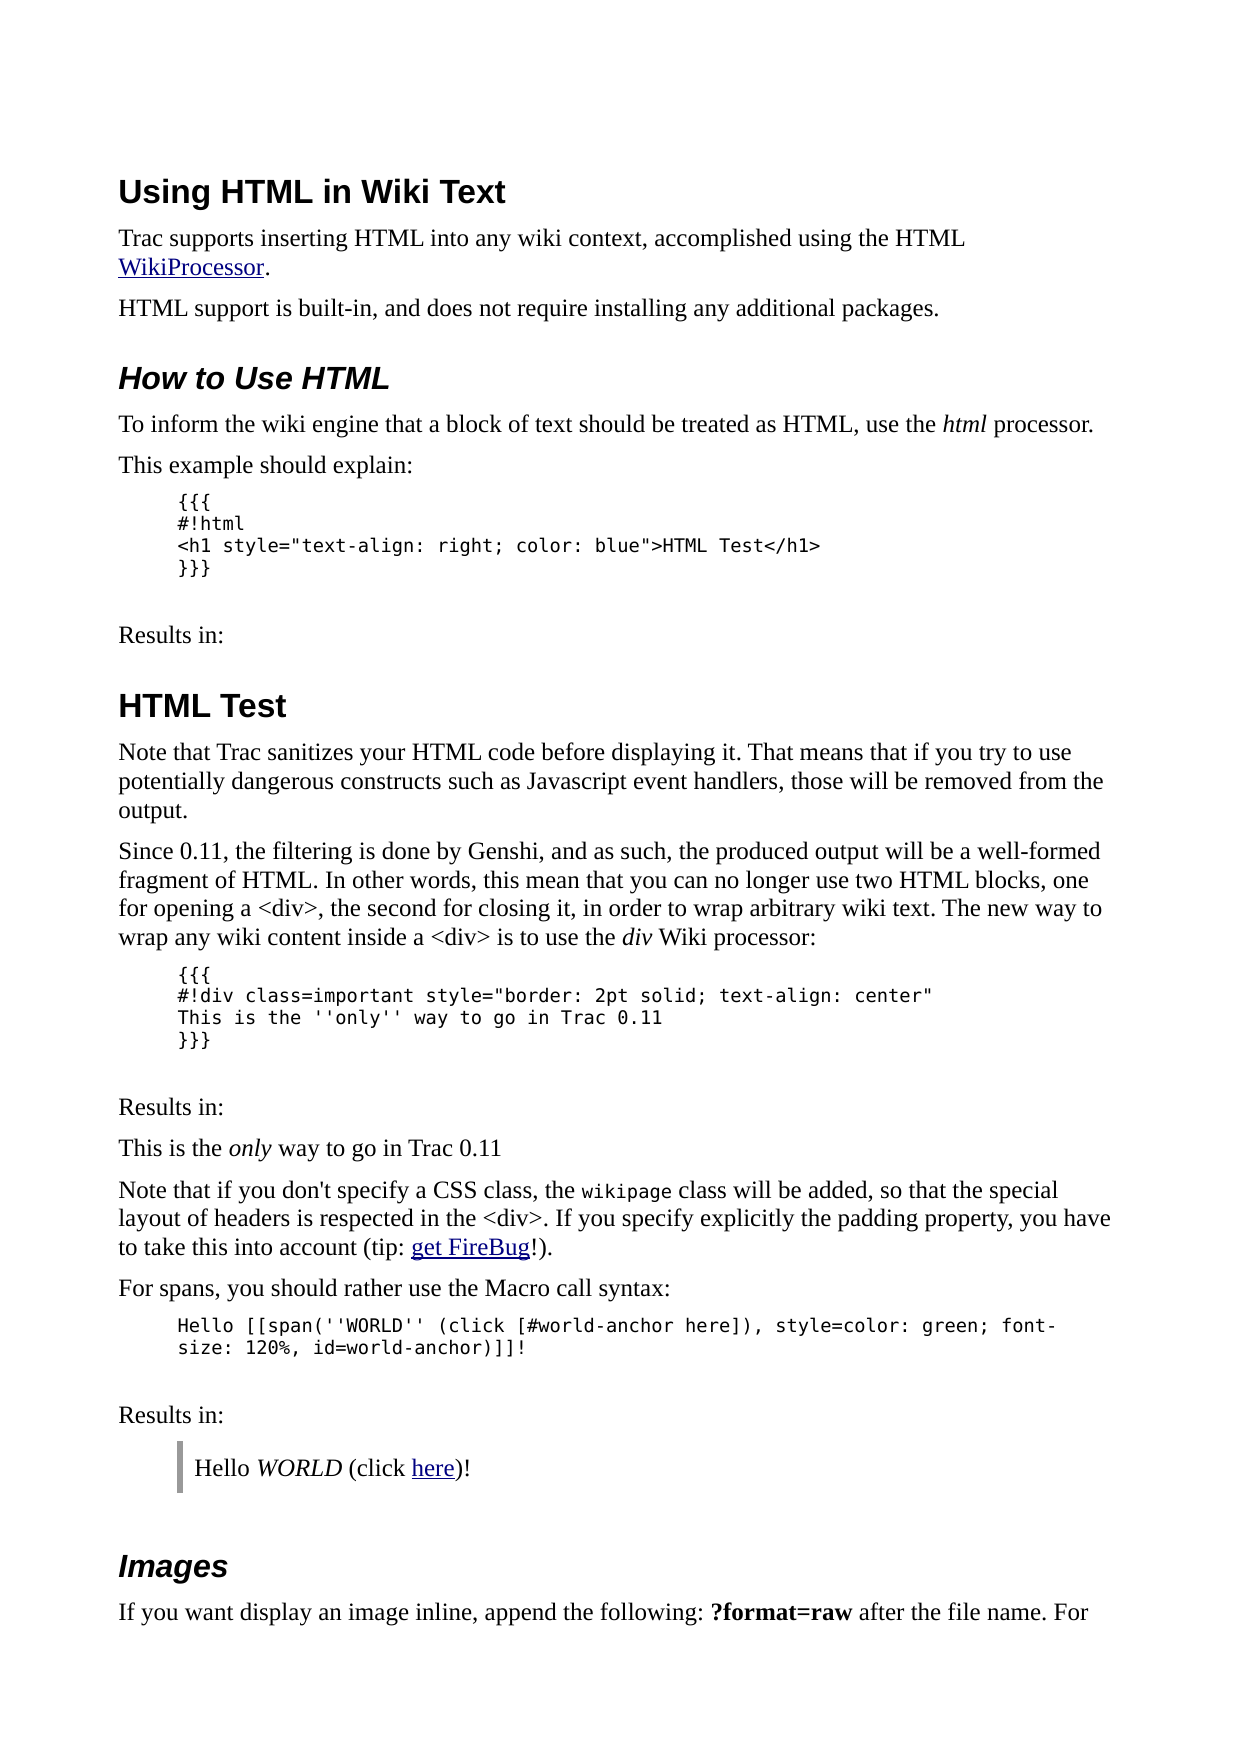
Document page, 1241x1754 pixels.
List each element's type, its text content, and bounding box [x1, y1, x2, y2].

subtitle HTML Test [118, 686, 1122, 725]
text For spans, you should rather use the Macro call syntax: [118, 1273, 1122, 1302]
text Hello [[span(''WORLD'' (click [#world-anchor here]), style=color: green; font-size: 120%, id=world-anchor)]]! [177, 1315, 1063, 1358]
text {{{ #!div class=important style="border: 2pt solid; text-align: center" This is the ''only'' way to go in Trac 0.11 }}} [177, 963, 1063, 1051]
text If you want display an image inline, append the following: ?format=raw after the file name. For [118, 1597, 1122, 1626]
text Since 0.11, the filtering is done by Genshi, and as such, the produced output will be a well-formed fragment of HTML. In other words, this mean that you can no longer use two HTML blocks, one for opening a <div>, the second for closing it, in order to wrap arbitrary wiki text. The new way to wrap any wiki content inside a <div> is to use the div Wiki processor: [118, 836, 1122, 951]
text Note that if you don't specify a CSS class, the wikipage class will be added, so that the special layout of headers is respected in the <div>. If you specify explicitly the padding property, you have to take this into account (tip: ​get FireBug!). [118, 1175, 1122, 1261]
text To inform the wiki engine that a block of text should be treated as HTML, use the html processor. [118, 409, 1122, 437]
text This example should explain: [118, 450, 1122, 479]
text Results in: [118, 1400, 1122, 1428]
subtitle Images [118, 1548, 1122, 1585]
text {{{ #!html <h1 style="text-align: right; color: blue">HTML Test</h1> }}} [177, 491, 1063, 579]
text HTML support is built-in, and does not require installing any additional packages. [118, 293, 1122, 322]
text Results in: [118, 620, 1122, 649]
text Results in: [118, 1092, 1122, 1121]
text Trac supports inserting HTML into any wiki context, accomplished using the HTML WikiProcessor. [118, 223, 1122, 281]
subtitle Using HTML in Wiki Text [118, 172, 1122, 211]
text This is the only way to go in Trac 0.11 [118, 1133, 1122, 1162]
text Hello WORLD (click here)! [183, 1441, 1063, 1493]
subtitle How to Use HTML [118, 359, 1122, 396]
text Note that Trac sanitizes your HTML code before displaying it. That means that if you try to use potentially dangerous constructs such as Javascript event handlers, those will be removed from the output. [118, 737, 1122, 823]
